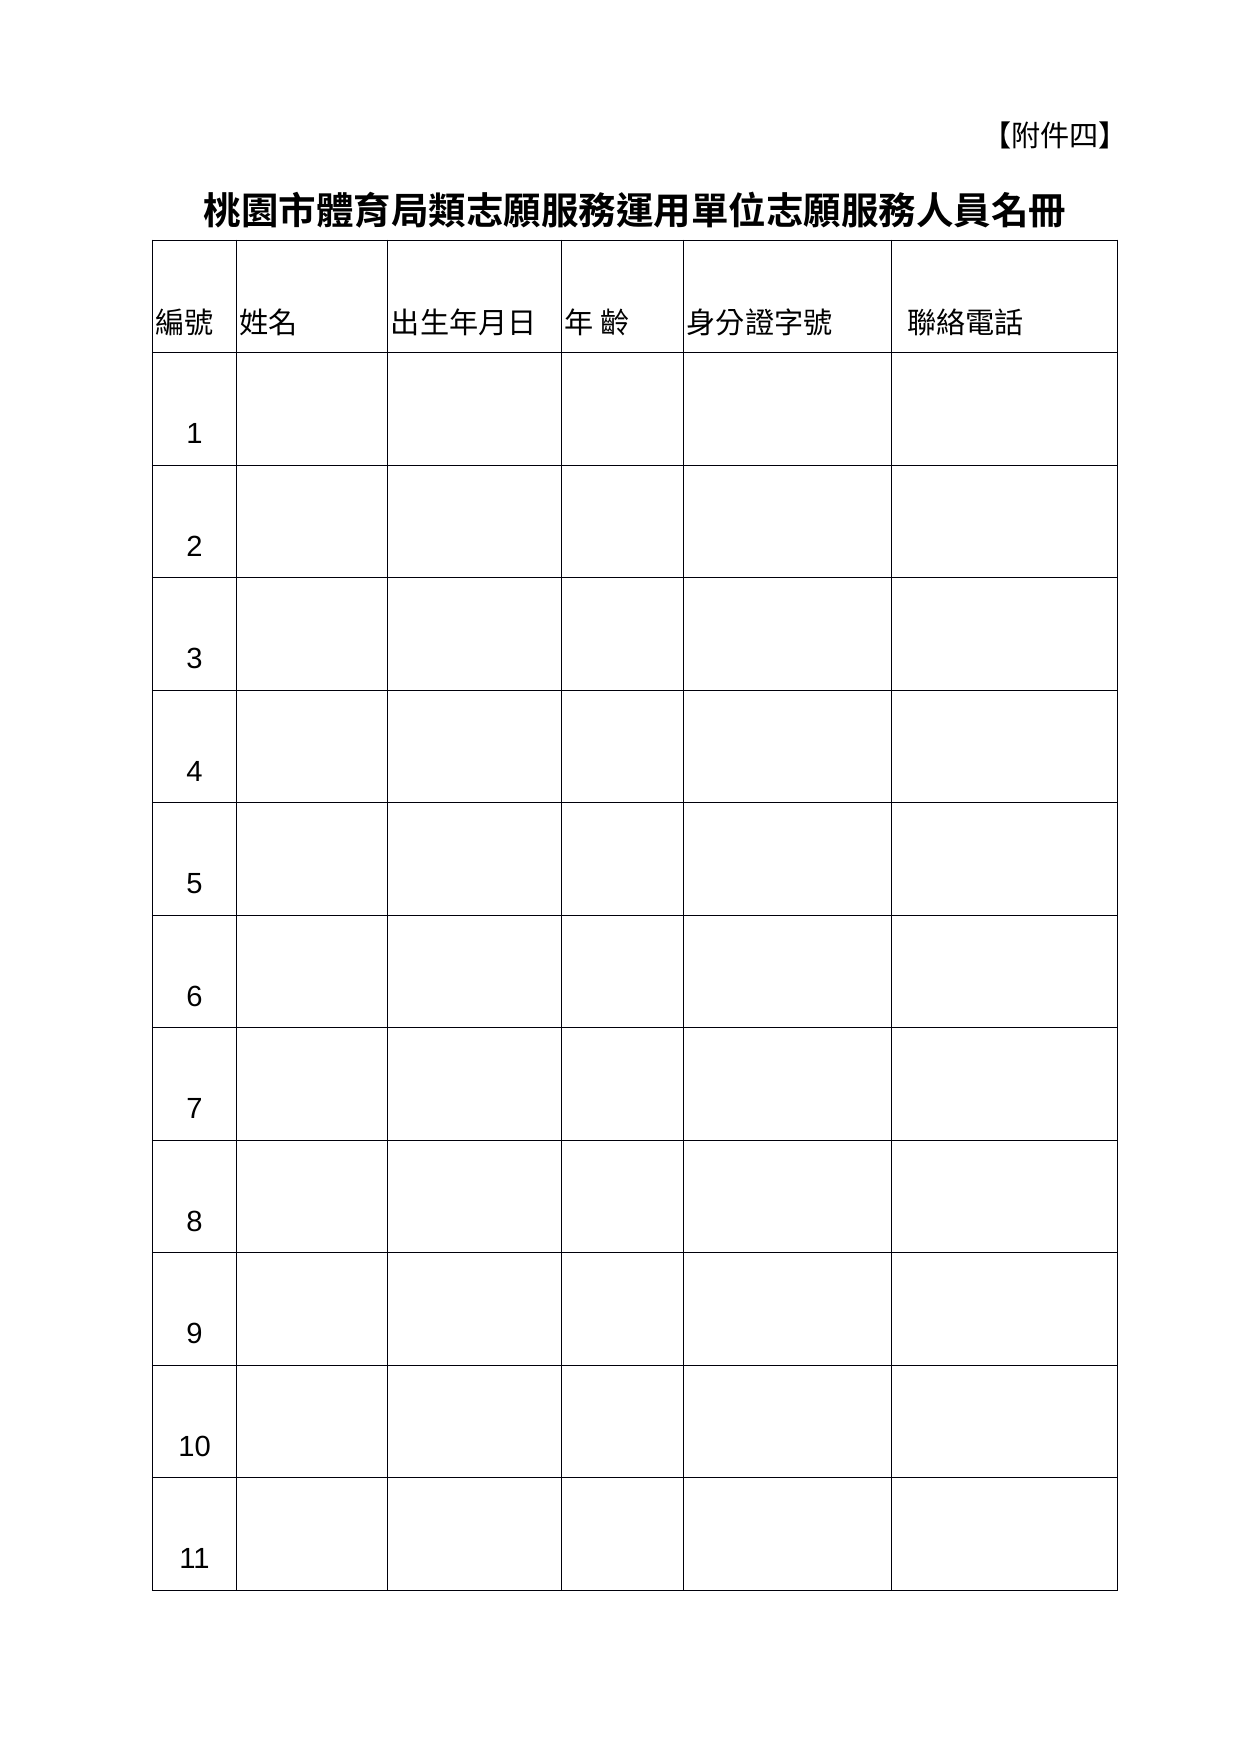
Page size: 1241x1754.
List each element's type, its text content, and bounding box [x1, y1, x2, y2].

table_cell [684, 578, 891, 689]
table_cell [388, 466, 561, 577]
table_cell 10 [153, 1366, 236, 1477]
table_cell [237, 691, 387, 802]
table_cell [684, 1141, 891, 1252]
table_cell [237, 466, 387, 577]
table_cell [237, 916, 387, 1027]
table_cell [388, 1141, 561, 1252]
table_cell [562, 916, 683, 1027]
table_header 編號 [153, 241, 236, 352]
table_cell [892, 466, 1117, 577]
table_cell [684, 353, 891, 464]
table_cell [684, 916, 891, 1027]
table_cell [892, 1253, 1117, 1364]
table_cell [684, 691, 891, 802]
table_cell [237, 1028, 387, 1139]
table_cell [388, 1253, 561, 1364]
table_cell [892, 1141, 1117, 1252]
table_cell [892, 1478, 1117, 1589]
table_cell [562, 691, 683, 802]
table_cell [237, 1141, 387, 1252]
table_header 身分證字號 [684, 241, 891, 352]
table_cell [562, 1028, 683, 1139]
table_cell [684, 1253, 891, 1364]
table_cell [562, 1366, 683, 1477]
table_cell [892, 803, 1117, 914]
table_cell 9 [153, 1253, 236, 1364]
table_header 聯絡電話 [892, 241, 1117, 352]
table_cell [388, 578, 561, 689]
table_cell [684, 466, 891, 577]
table_cell [388, 353, 561, 464]
table_cell [892, 1028, 1117, 1139]
table_cell [562, 1478, 683, 1589]
table_cell 4 [153, 691, 236, 802]
table_cell [562, 1253, 683, 1364]
table_cell [237, 1478, 387, 1589]
table_cell [237, 353, 387, 464]
table_cell [388, 1478, 561, 1589]
table_cell [388, 916, 561, 1027]
table_cell 6 [153, 916, 236, 1027]
table_cell [237, 1253, 387, 1364]
table_cell 11 [153, 1478, 236, 1589]
table_cell [562, 803, 683, 914]
table_cell 3 [153, 578, 236, 689]
table_cell [892, 916, 1117, 1027]
text 桃園市體育局類志願服務運用單位志願服務人員名冊 [133, 164, 1137, 239]
table_header 年 齡 [562, 241, 683, 352]
table_cell [892, 691, 1117, 802]
table_cell [562, 353, 683, 464]
table_cell 2 [153, 466, 236, 577]
table_cell [892, 353, 1117, 464]
table_cell [388, 803, 561, 914]
table_cell [684, 1366, 891, 1477]
table_cell [562, 1141, 683, 1252]
text 【附件四】 [133, 89, 1128, 164]
table_cell [388, 691, 561, 802]
table_cell 5 [153, 803, 236, 914]
table_cell [892, 1366, 1117, 1477]
table_cell 1 [153, 353, 236, 464]
table_cell 8 [153, 1141, 236, 1252]
table_cell [562, 466, 683, 577]
table_cell [237, 803, 387, 914]
table_header 出生年月日 [388, 241, 561, 352]
table_cell [684, 803, 891, 914]
table_cell [892, 578, 1117, 689]
table_header 姓名 [237, 241, 387, 352]
table_cell [562, 578, 683, 689]
table_cell [237, 1366, 387, 1477]
table_cell [684, 1028, 891, 1139]
table_cell [684, 1478, 891, 1589]
table_cell [388, 1366, 561, 1477]
table_cell [237, 578, 387, 689]
table_cell [388, 1028, 561, 1139]
table_cell 7 [153, 1028, 236, 1139]
